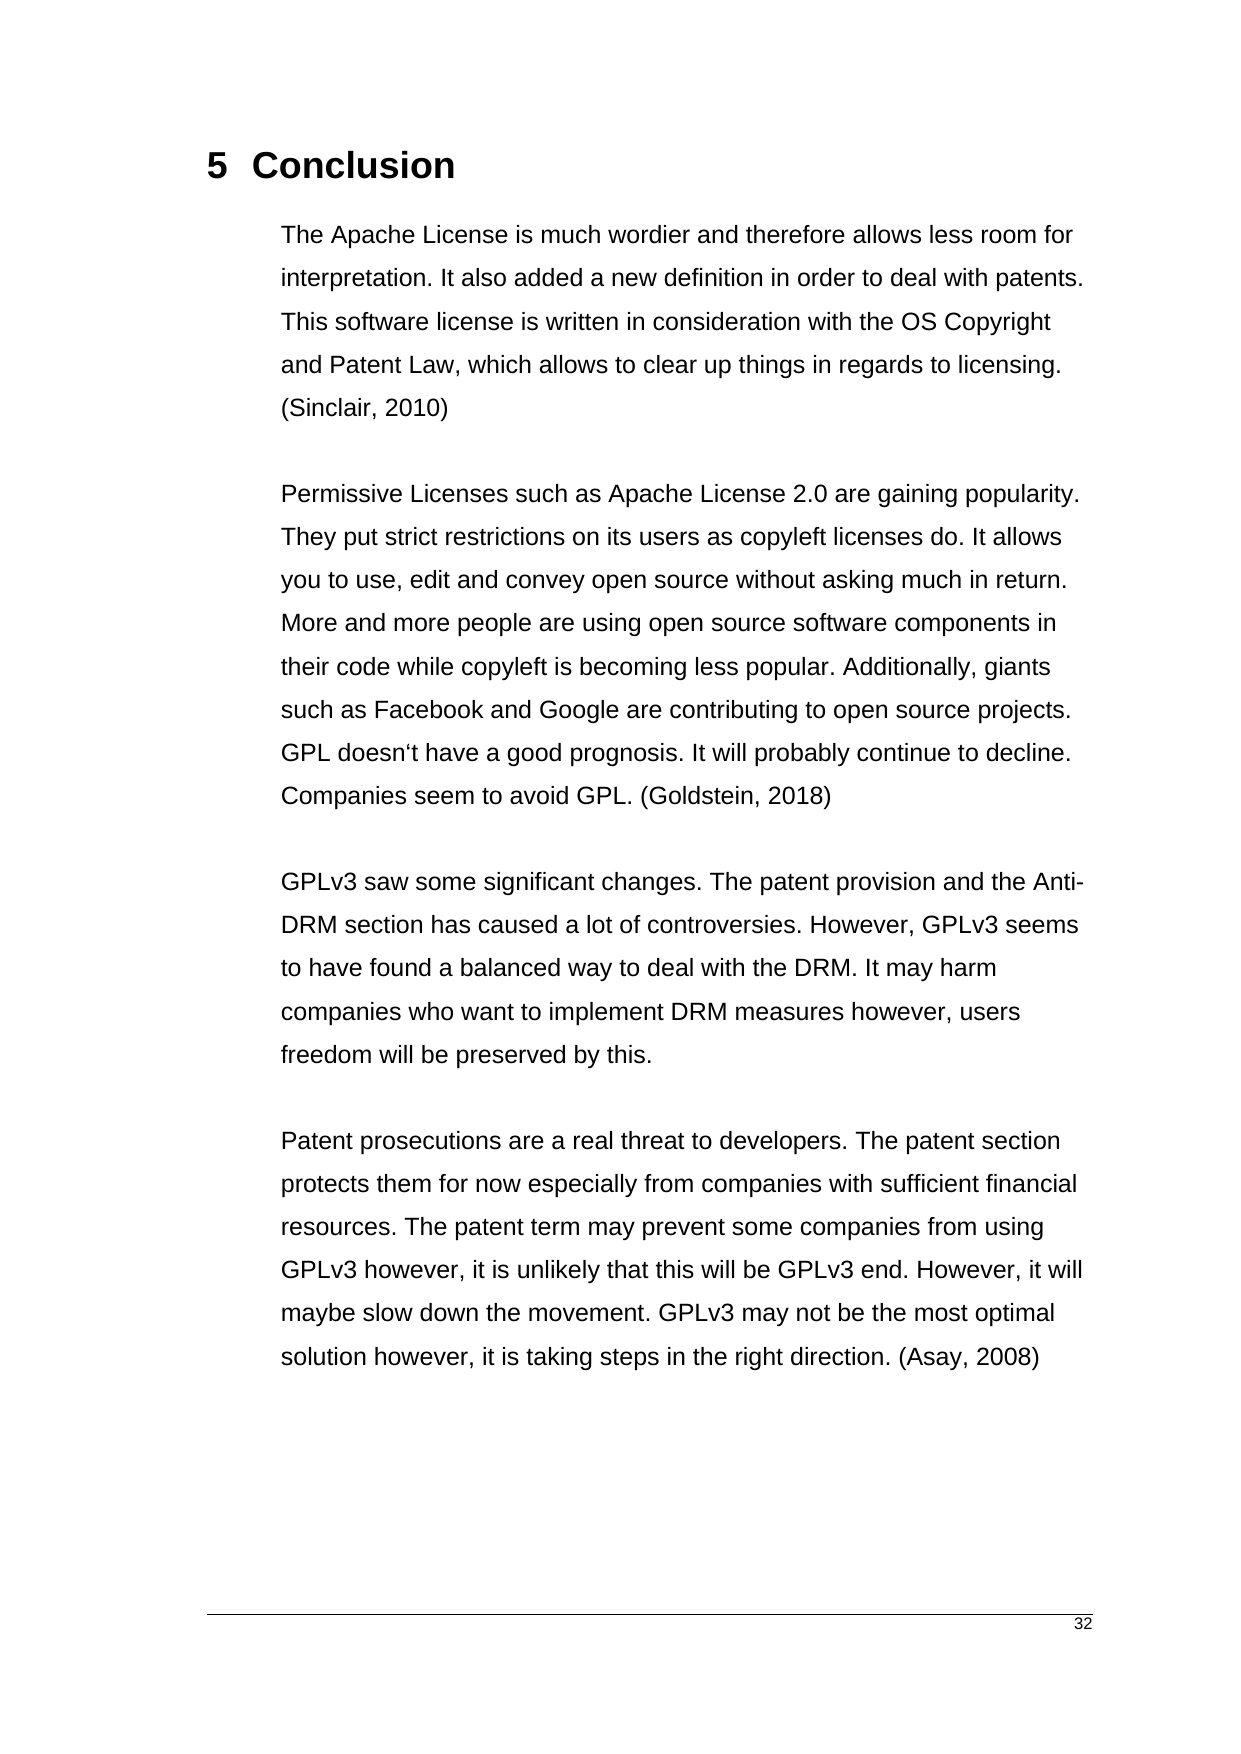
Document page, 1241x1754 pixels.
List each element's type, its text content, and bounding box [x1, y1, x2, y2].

text They put strict restrictions on its users as copyleft licenses do. It allows you to use, edit and convey open source without asking much in return. More and more people are using open source software components in their code while copyleft is becoming less popular. Additionally, giants such as Facebook and Google are contributing to open source projects. GPL doesn‘t have a good prognosis. It will probably continue to decline. Companies seem to avoid GPL. (Goldstein, 2018) [281, 522, 1093, 810]
text GPLv3 saw some significant changes. The patent provision and the Anti-DRM section has caused a lot of controversies. However, GPLv3 seems to have found a balanced way to deal with the DRM. It may harm companies who want to implement DRM measures however, users freedom will be preserved by this. [281, 867, 1093, 1068]
text The Apache License is much wordier and therefore allows less room for interpretation. It also added a new definition in order to deal with patents. This software license is written in consideration with the OS Copyright and Patent Law, which allows to clear up things in regards to licensing. (Sinclair, 2010) [281, 220, 1093, 422]
text Patent prosecutions are a real threat to developers. The patent section protects them for now especially from companies with sufficient financial resources. The patent term may prevent some companies from using GPLv3 however, it is unlikely that this will be GPLv3 end. However, it will maybe slow down the movement. GPLv3 may not be the most optimal solution however, it is taking steps in the right direction. (Asay, 2008) [281, 1126, 1093, 1370]
text Permissive Licenses such as Apache License 2.0 are gaining popularity. [281, 479, 1093, 508]
subtitle Conclusion [207, 143, 1093, 186]
